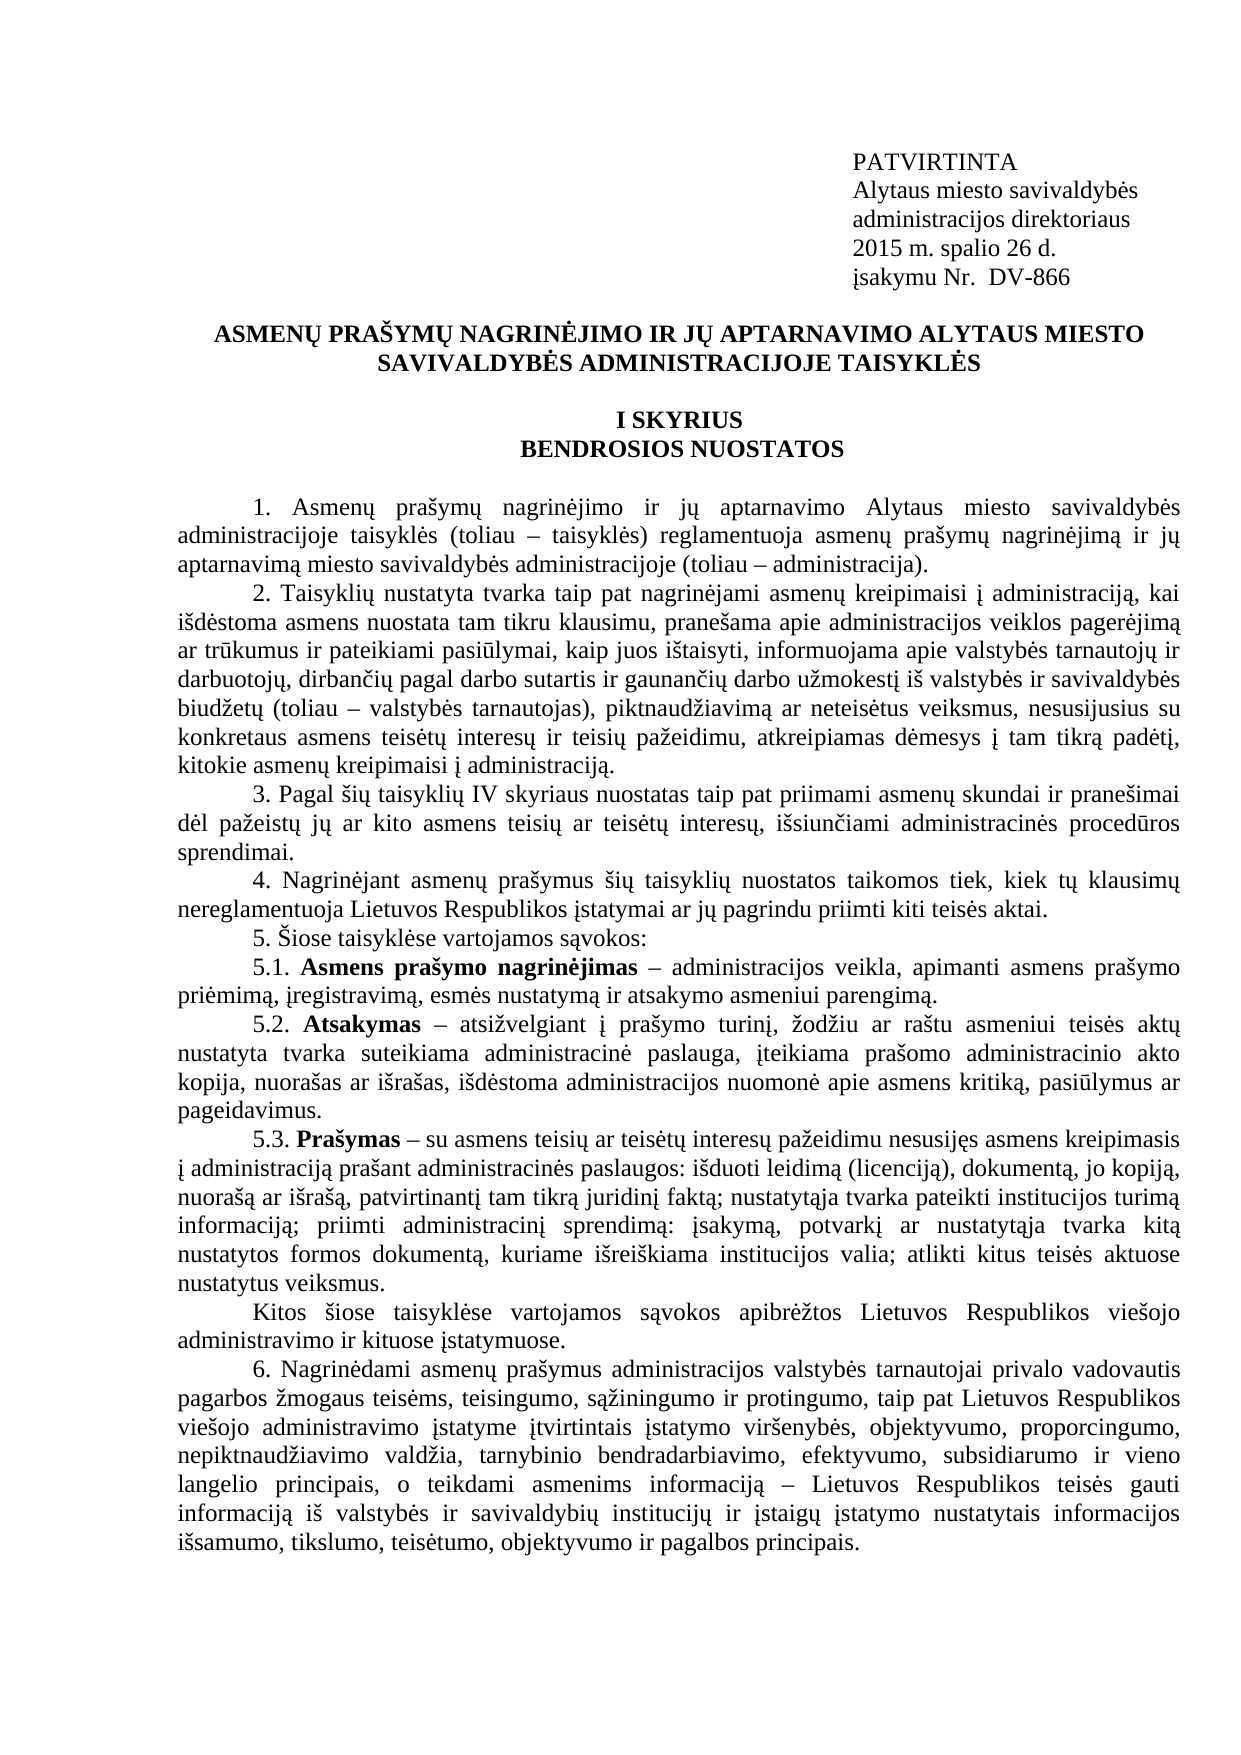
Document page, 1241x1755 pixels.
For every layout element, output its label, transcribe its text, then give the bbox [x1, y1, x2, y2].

text Alytaus miesto savivaldybės [717, 176, 1181, 204]
text BENDROSIOS NUOSTATOS [177, 434, 1181, 463]
text PATVIRTINTA [722, 147, 1181, 176]
text 4. Nagrinėjant asmenų prašymus šių taisyklių nuostatos taikomos tiek, kiek tų klausimų nereglamentuoja Lietuvos Respublikos įstatymai ar jų pagrindu priimti kiti teisės aktai. [177, 866, 1181, 923]
text 1. Asmenų prašymų nagrinėjimo ir jų aptarnavimo Alytaus miesto savivaldybės administracijoje taisyklės (toliau – taisyklės) reglamentuoja asmenų prašymų nagrinėjimą ir jų aptarnavimą miesto savivaldybės administracijoje (toliau – administracija). [177, 492, 1181, 578]
text Kitos šiose taisyklėse vartojamos sąvokos apibrėžtos Lietuvos Respublikos viešojo administravimo ir kituose įstatymuose. [177, 1297, 1181, 1354]
text administracijos direktoriaus [717, 204, 1181, 233]
text 5. Šiose taisyklėse vartojamos sąvokos: [177, 923, 1181, 952]
text 5.3. Prašymas – su asmens teisių ar teisėtų interesų pažeidimu nesusijęs asmens kreipimasis į administraciją prašant administracinės paslaugos: išduoti leidimą (licenciją), dokumentą, jo kopiją, nuorašą ar išrašą, patvirtinantį tam tikrą juridinį faktą; nustatytąja tvarka pateikti institucijos turimą informaciją; priimti administracinį sprendimą: įsakymą, potvarkį ar nustatytąja tvarka kitą nustatytos formos dokumentą, kuriame išreiškiama institucijos valia; atlikti kitus teisės aktuose nustatytus veiksmus. [177, 1124, 1181, 1297]
text įsakymu Nr. DV-866 [717, 262, 1181, 291]
text 2015 m. spalio 26 d. [717, 233, 1181, 262]
text 6. Nagrinėdami asmenų prašymus administracijos valstybės tarnautojai privalo vadovautis pagarbos žmogaus teisėms, teisingumo, sąžiningumo ir protingumo, taip pat Lietuvos Respublikos viešojo administravimo įstatyme įtvirtintais įstatymo viršenybės, objektyvumo, proporcingumo, nepiktnaudžiavimo valdžia, tarnybinio bendradarbiavimo, efektyvumo, subsidiarumo ir vieno langelio principais, o teikdami asmenims informaciją – Lietuvos Respublikos teisės gauti informaciją iš valstybės ir savivaldybių institucijų ir įstaigų įstatymo nustatytais informacijos išsamumo, tikslumo, teisėtumo, objektyvumo ir pagalbos principais. [177, 1354, 1181, 1556]
text 3. Pagal šių taisyklių IV skyriaus nuostatas taip pat priimami asmenų skundai ir pranešimai dėl pažeistų jų ar kito asmens teisių ar teisėtų interesų, išsiunčiami administracinės procedūros sprendimai. [177, 779, 1181, 866]
text 2. Taisyklių nustatyta tvarka taip pat nagrinėjami asmenų kreipimaisi į administraciją, kai išdėstoma asmens nuostata tam tikru klausimu, pranešama apie administracijos veiklos pagerėjimą ar trūkumus ir pateikiami pasiūlymai, kaip juos ištaisyti, informuojama apie valstybės tarnautojų ir darbuotojų, dirbančių pagal darbo sutartis ir gaunančių darbo užmokestį iš valstybės ir savivaldybės biudžetų (toliau – valstybės tarnautojas), piktnaudžiavimą ar neteisėtus veiksmus, nesusijusius su konkretaus asmens teisėtų interesų ir teisių pažeidimu, atkreipiamas dėmesys į tam tikrą padėtį, kitokie asmenų kreipimaisi į administraciją. [177, 578, 1181, 779]
text 5.2. Atsakymas – atsižvelgiant į prašymo turinį, žodžiu ar raštu asmeniui teisės aktų nustatyta tvarka suteikiama administracinė paslauga, įteikiama prašomo administracinio akto kopija, nuorašas ar išrašas, išdėstoma administracijos nuomonė apie asmens kritiką, pasiūlymus ar pageidavimus. [177, 1009, 1181, 1124]
text ASMENŲ PRAŠYMŲ NAGRINĖJIMO IR JŲ APTARNAVIMO ALYTAUS MIESTO SAVIVALDYBĖS ADMINISTRACIJOJE TAISYKLĖS [177, 319, 1181, 377]
text I SKYRIUS [177, 406, 1181, 434]
text 5.1. Asmens prašymo nagrinėjimas – administracijos veikla, apimanti asmens prašymo priėmimą, įregistravimą, esmės nustatymą ir atsakymo asmeniui parengimą. [177, 952, 1181, 1009]
